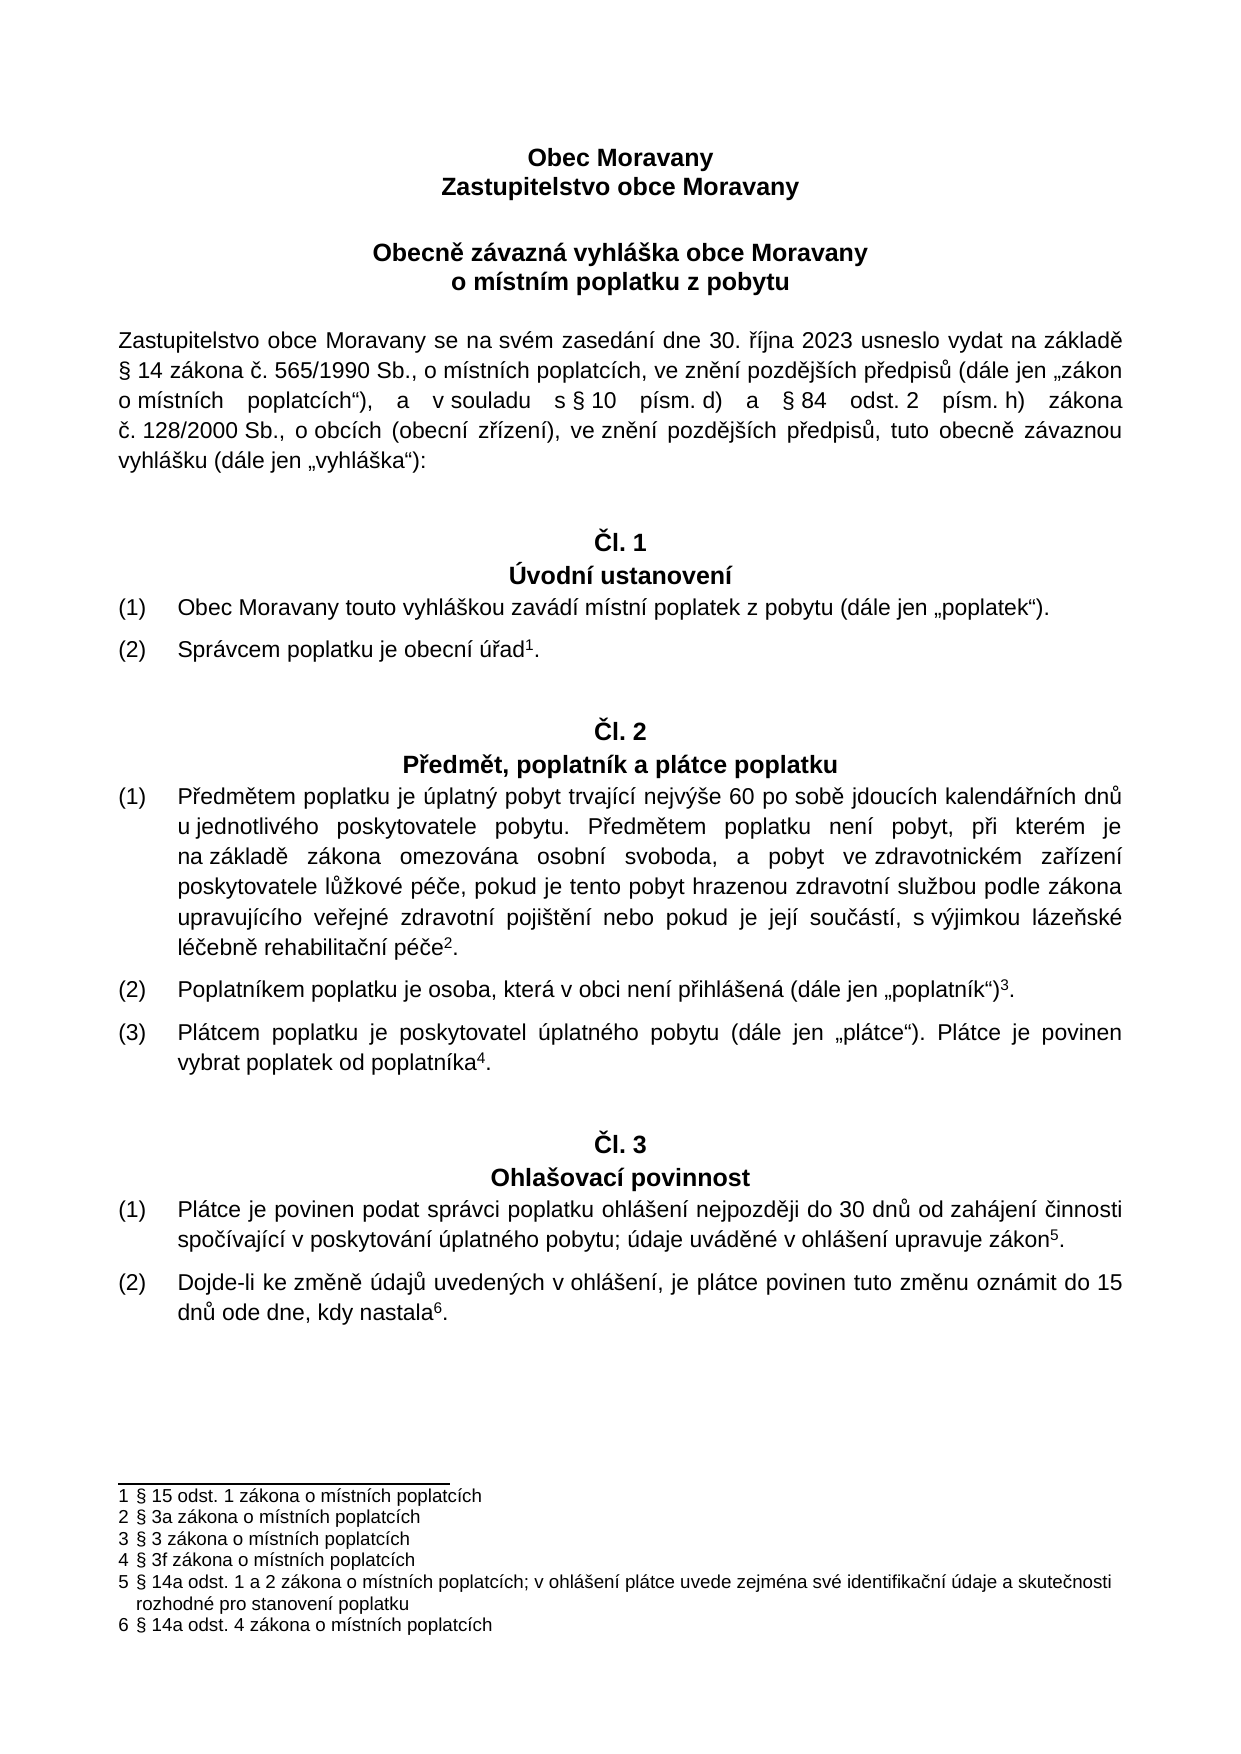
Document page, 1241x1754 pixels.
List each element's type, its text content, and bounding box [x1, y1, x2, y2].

list Obec Moravany touto vyhláškou zavádí místní poplatek z pobytu (dále jen „poplatek“). [118, 594, 1122, 620]
subtitle Čl. 3 Ohlašovací povinnost [118, 1129, 1122, 1191]
list § 14a odst. 4 zákona o místních poplatcích [118, 1614, 1122, 1635]
list Plátce je povinen podat správci poplatku ohlášení nejpozději do 30 dnů od zahájení činnosti spočívající v poskytování úplatného pobytu; údaje uváděné v ohlášení upravuje zákon. [118, 1196, 1122, 1252]
list Poplatníkem poplatku je osoba, která v obci není přihlášená (dále jen „poplatník“). [118, 976, 1122, 1003]
text Zastupitelstvo obce Moravany se na svém zasedání dne 30. října 2023 usneslo vydat na základě § 14 zákona č. 565/1990 Sb., o místních poplatcích, ve znění pozdějších předpisů (dále jen „zákon o místních poplatcích“), a v souladu s § 10 písm. d) a § 84 odst. 2 písm. h) zákona č. 128/2000 Sb., o obcích (obecní zřízení), ve znění pozdějších předpisů, tuto obecně závaznou vyhlášku (dále jen „vyhláška“): [118, 327, 1122, 474]
list § 14a odst. 1 a 2 zákona o místních poplatcích; v ohlášení plátce uvede zejména své identifikační údaje a skutečnosti rozhodné pro stanovení poplatku [118, 1571, 1122, 1614]
subtitle Čl. 2 Předmět, poplatník a plátce poplatku [118, 717, 1122, 778]
subtitle Obecně závazná vyhláška obce Moravany o místním poplatku z pobytu [118, 238, 1122, 295]
list § 3 zákona o místních poplatcích [118, 1528, 1122, 1549]
list § 3f zákona o místních poplatcích [118, 1549, 1122, 1571]
list Správcem poplatku je obecní úřad. [118, 636, 1122, 663]
text Obec Moravany Zastupitelstvo obce Moravany [118, 143, 1122, 201]
list Plátcem poplatku je poskytovatel úplatného pobytu (dále jen „plátce“). Plátce je povinen vybrat poplatek od poplatníka. [118, 1019, 1122, 1076]
list Dojde-li ke změně údajů uvedených v ohlášení, je plátce povinen tuto změnu oznámit do 15 dnů ode dne, kdy nastala. [118, 1268, 1122, 1325]
list § 3a zákona o místních poplatcích [118, 1506, 1122, 1528]
list Předmětem poplatku je úplatný pobyt trvající nejvýše 60 po sobě jdoucích kalendářních dnů u jednotlivého poskytovatele pobytu. Předmětem poplatku není pobyt, při kterém je na základě zákona omezována osobní svoboda, a pobyt ve zdravotnickém zařízení poskytovatele lůžkové péče, pokud je tento pobyt hrazenou zdravotní službou podle zákona upravujícího veřejné zdravotní pojištění nebo pokud je její součástí, s výjimkou lázeňské léčebně rehabilitační péče. [118, 783, 1122, 960]
list § 15 odst. 1 zákona o místních poplatcích [118, 1484, 1122, 1506]
subtitle Čl. 1 Úvodní ustanovení [118, 528, 1122, 589]
